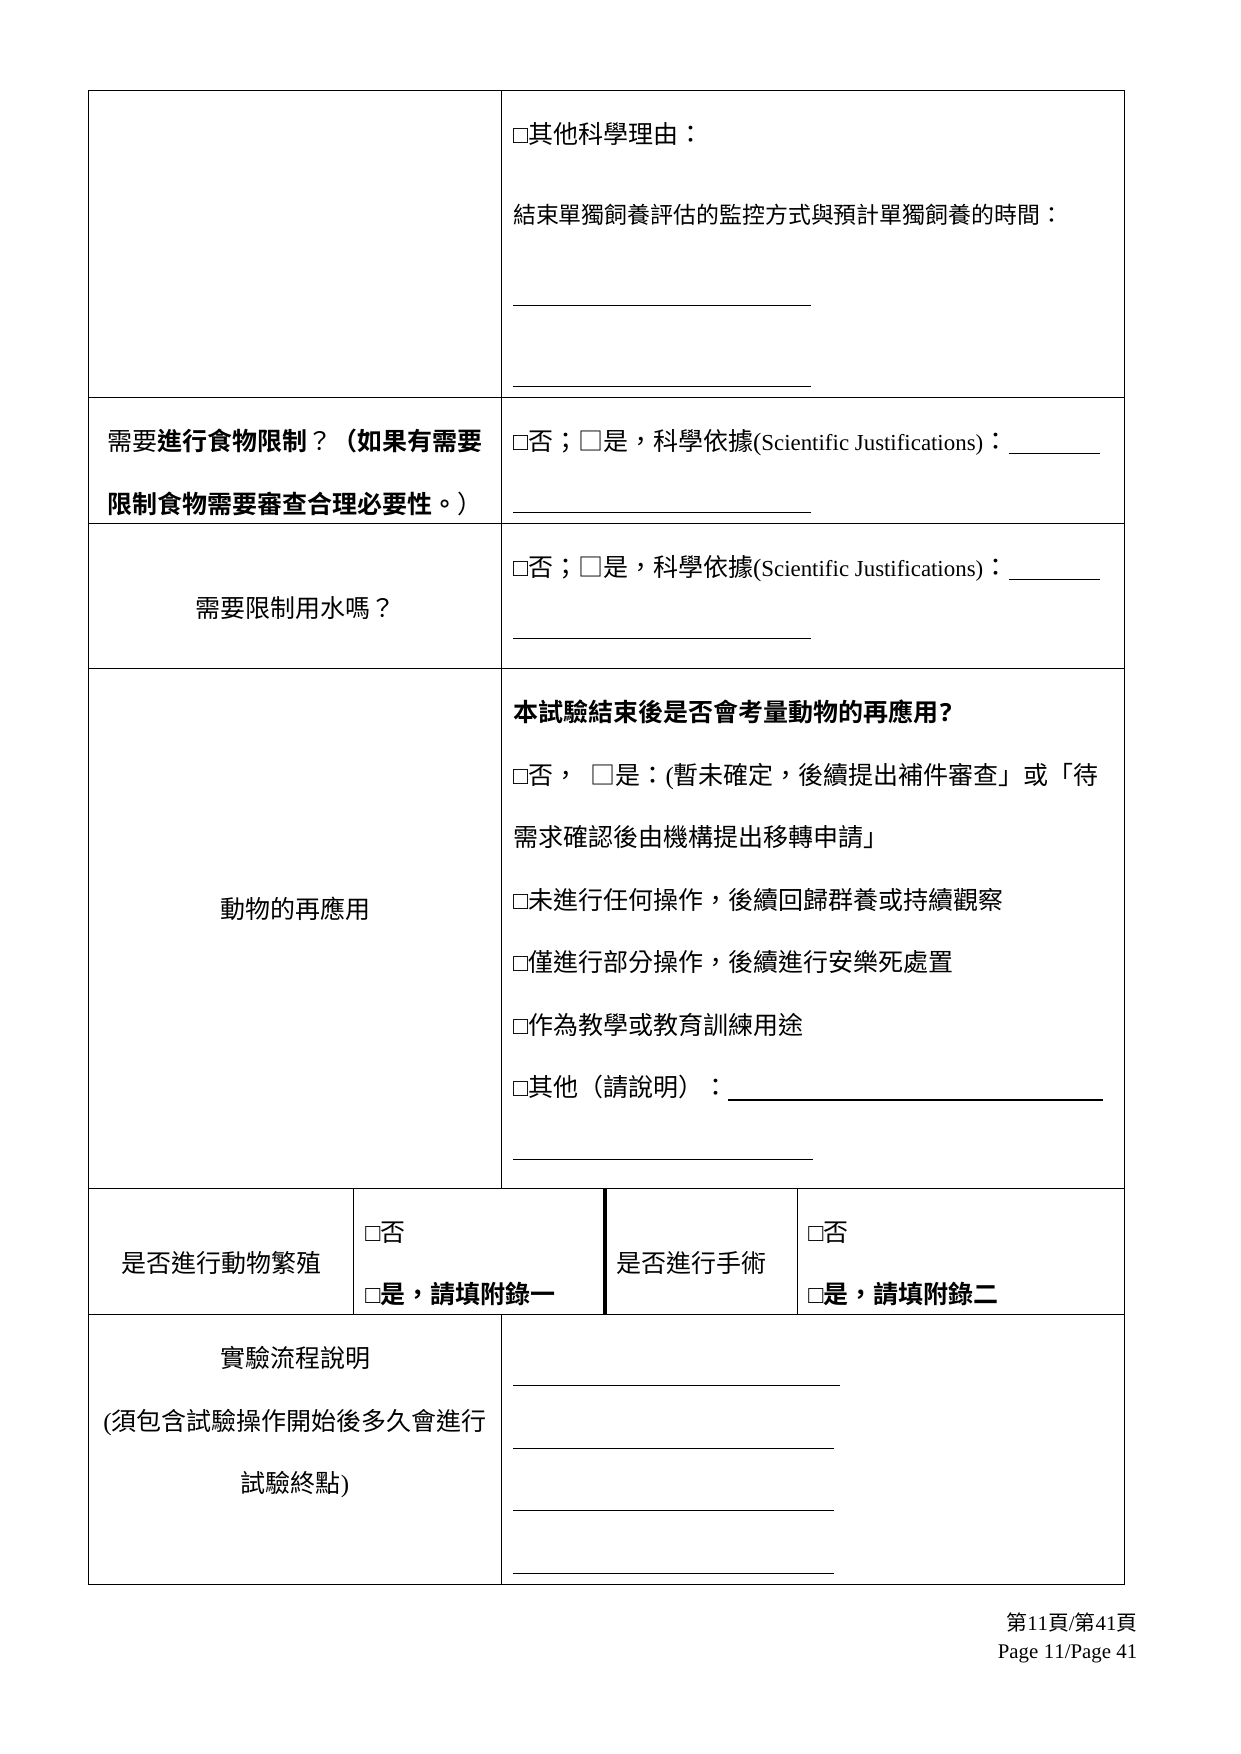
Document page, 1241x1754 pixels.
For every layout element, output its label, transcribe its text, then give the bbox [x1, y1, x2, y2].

table_cell □否；□是，科學依據(Scientific Justifications)： [502, 524, 1124, 668]
table_cell 需要限制用水嗎？ [89, 524, 501, 668]
table_cell 需要進行食物限制？（如果有需要限制食物需要審查合理必要性。） [89, 398, 501, 523]
table_cell □否；□是，科學依據(Scientific Justifications)： [502, 398, 1124, 523]
table_cell 是否進行手術 [607, 1189, 797, 1314]
table_cell 是否進行動物繁殖 [89, 1189, 353, 1314]
table_cell 本試驗結束後是否會考量動物的再應用? □否， □是：(暫未確定，後續提出補件審查」或「待需求確認後由機構提出移轉申請」 □未進行任何操作，後續回歸群養或持續觀察 □僅進行部分操作，後續進行安樂死處置 □作為教學或教育訓練用途 □其他（請說明）： [502, 669, 1124, 1188]
table_cell □否 □是，請填附錄二 [798, 1189, 1124, 1314]
table_cell 動物的再應用 [89, 669, 501, 1188]
table_cell [89, 91, 501, 397]
table_cell 實驗流程說明 (須包含試驗操作開始後多久會進行試驗終點) [89, 1315, 501, 1584]
table_cell [502, 1315, 1124, 1584]
table_cell □否 □是，請填附錄一 [354, 1189, 603, 1314]
table_cell □其他科學理由： 結束單獨飼養評估的監控方式與預計單獨飼養的時間： [502, 91, 1124, 397]
